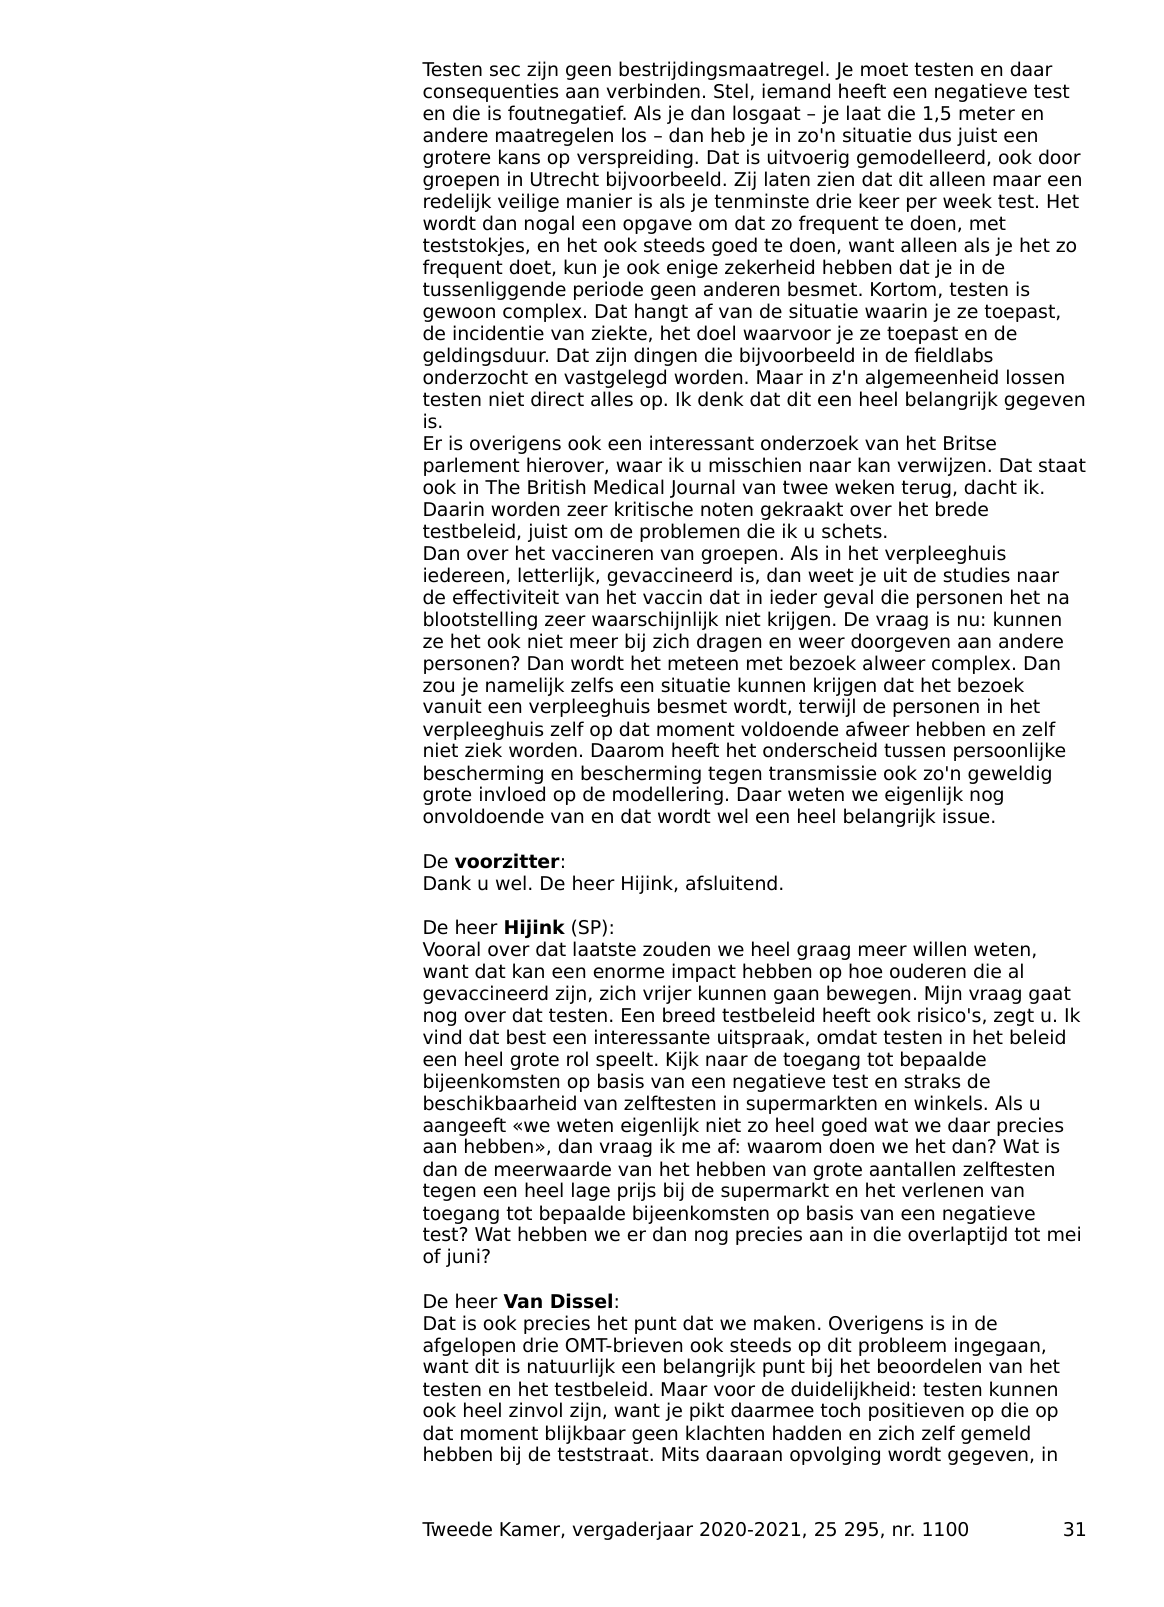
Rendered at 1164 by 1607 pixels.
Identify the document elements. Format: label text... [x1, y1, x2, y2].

text De heer Van Dissel: [422, 1291, 1087, 1312]
text Dan over het vaccineren van groepen. Als in het verpleeghuis iedereen, letterlijk, gevaccineerd is, dan weet je uit de studies naar de effectiviteit van het vaccin dat in ieder geval die personen het na blootstelling zeer waarschijnlijk niet krijgen. De vraag is nu: kunnen ze het ook niet meer bij zich dragen en weer doorgeven aan andere personen? Dan wordt het meteen met bezoek alweer complex. Dan zou je namelijk zelfs een situatie kunnen krijgen dat het bezoek vanuit een verpleeghuis besmet wordt, terwijl de personen in het verpleeghuis zelf op dat moment voldoende afweer hebben en zelf niet ziek worden. Daarom heeft het onderscheid tussen persoonlijke bescherming en bescherming tegen transmissie ook zo'n geweldig grote invloed op de modellering. Daar weten we eigenlijk nog onvoldoende van en dat wordt wel een heel belangrijk issue. [422, 543, 1087, 828]
text Er is overigens ook een interessant onderzoek van het Britse parlement hierover, waar ik u misschien naar kan verwijzen. Dat staat ook in The British Medical Journal van twee weken terug, dacht ik. Daarin worden zeer kritische noten gekraakt over het brede testbeleid, juist om de problemen die ik u schets. [422, 433, 1087, 543]
text De heer Hijink (SP): [422, 917, 1087, 939]
text Testen sec zijn geen bestrijdingsmaatregel. Je moet testen en daar consequenties aan verbinden. Stel, iemand heeft een negatieve test en die is foutnegatief. Als je dan losgaat – je laat die 1,5 meter en andere maatregelen los – dan heb je in zo'n situatie dus juist een grotere kans op verspreiding. Dat is uitvoerig gemodelleerd, ook door groepen in Utrecht bijvoorbeeld. Zij laten zien dat dit alleen maar een redelijk veilige manier is als je tenminste drie keer per week test. Het wordt dan nogal een opgave om dat zo frequent te doen, met teststokjes, en het ook steeds goed te doen, want alleen als je het zo frequent doet, kun je ook enige zekerheid hebben dat je in de tussenliggende periode geen anderen besmet. Kortom, testen is gewoon complex. Dat hangt af van de situatie waarin je ze toepast, de incidentie van ziekte, het doel waarvoor je ze toepast en de geldingsduur. Dat zijn dingen die bijvoorbeeld in de fieldlabs onderzocht en vastgelegd worden. Maar in z'n algemeenheid lossen testen niet direct alles op. Ik denk dat dit een heel belangrijk gegeven is. [422, 59, 1087, 433]
text Dank u wel. De heer Hijink, afsluitend. [422, 872, 1087, 894]
text De voorzitter: [422, 851, 1087, 872]
text Dat is ook precies het punt dat we maken. Overigens is in de afgelopen drie OMT-brieven ook steeds op dit probleem ingegaan, want dit is natuurlijk een belangrijk punt bij het beoordelen van het testen en het testbeleid. Maar voor de duidelijkheid: testen kunnen ook heel zinvol zijn, want je pikt daarmee toch positieven op die op dat moment blijkbaar geen klachten hadden en zich zelf gemeld hebben bij de teststraat. Mits daaraan opvolging wordt gegeven, in [422, 1312, 1087, 1466]
text Vooral over dat laatste zouden we heel graag meer willen weten, want dat kan een enorme impact hebben op hoe ouderen die al gevaccineerd zijn, zich vrijer kunnen gaan bewegen. Mijn vraag gaat nog over dat testen. Een breed testbeleid heeft ook risico's, zegt u. Ik vind dat best een interessante uitspraak, omdat testen in het beleid een heel grote rol speelt. Kijk naar de toegang tot bepaalde bijeenkomsten op basis van een negatieve test en straks de beschikbaarheid van zelftesten in supermarkten en winkels. Als u aangeeft «we weten eigenlijk niet zo heel goed wat we daar precies aan hebben», dan vraag ik me af: waarom doen we het dan? Wat is dan de meerwaarde van het hebben van grote aantallen zelftesten tegen een heel lage prijs bij de supermarkt en het verlenen van toegang tot bepaalde bijeenkomsten op basis van een negatieve test? Wat hebben we er dan nog precies aan in die overlaptijd tot mei of juni? [422, 939, 1087, 1268]
